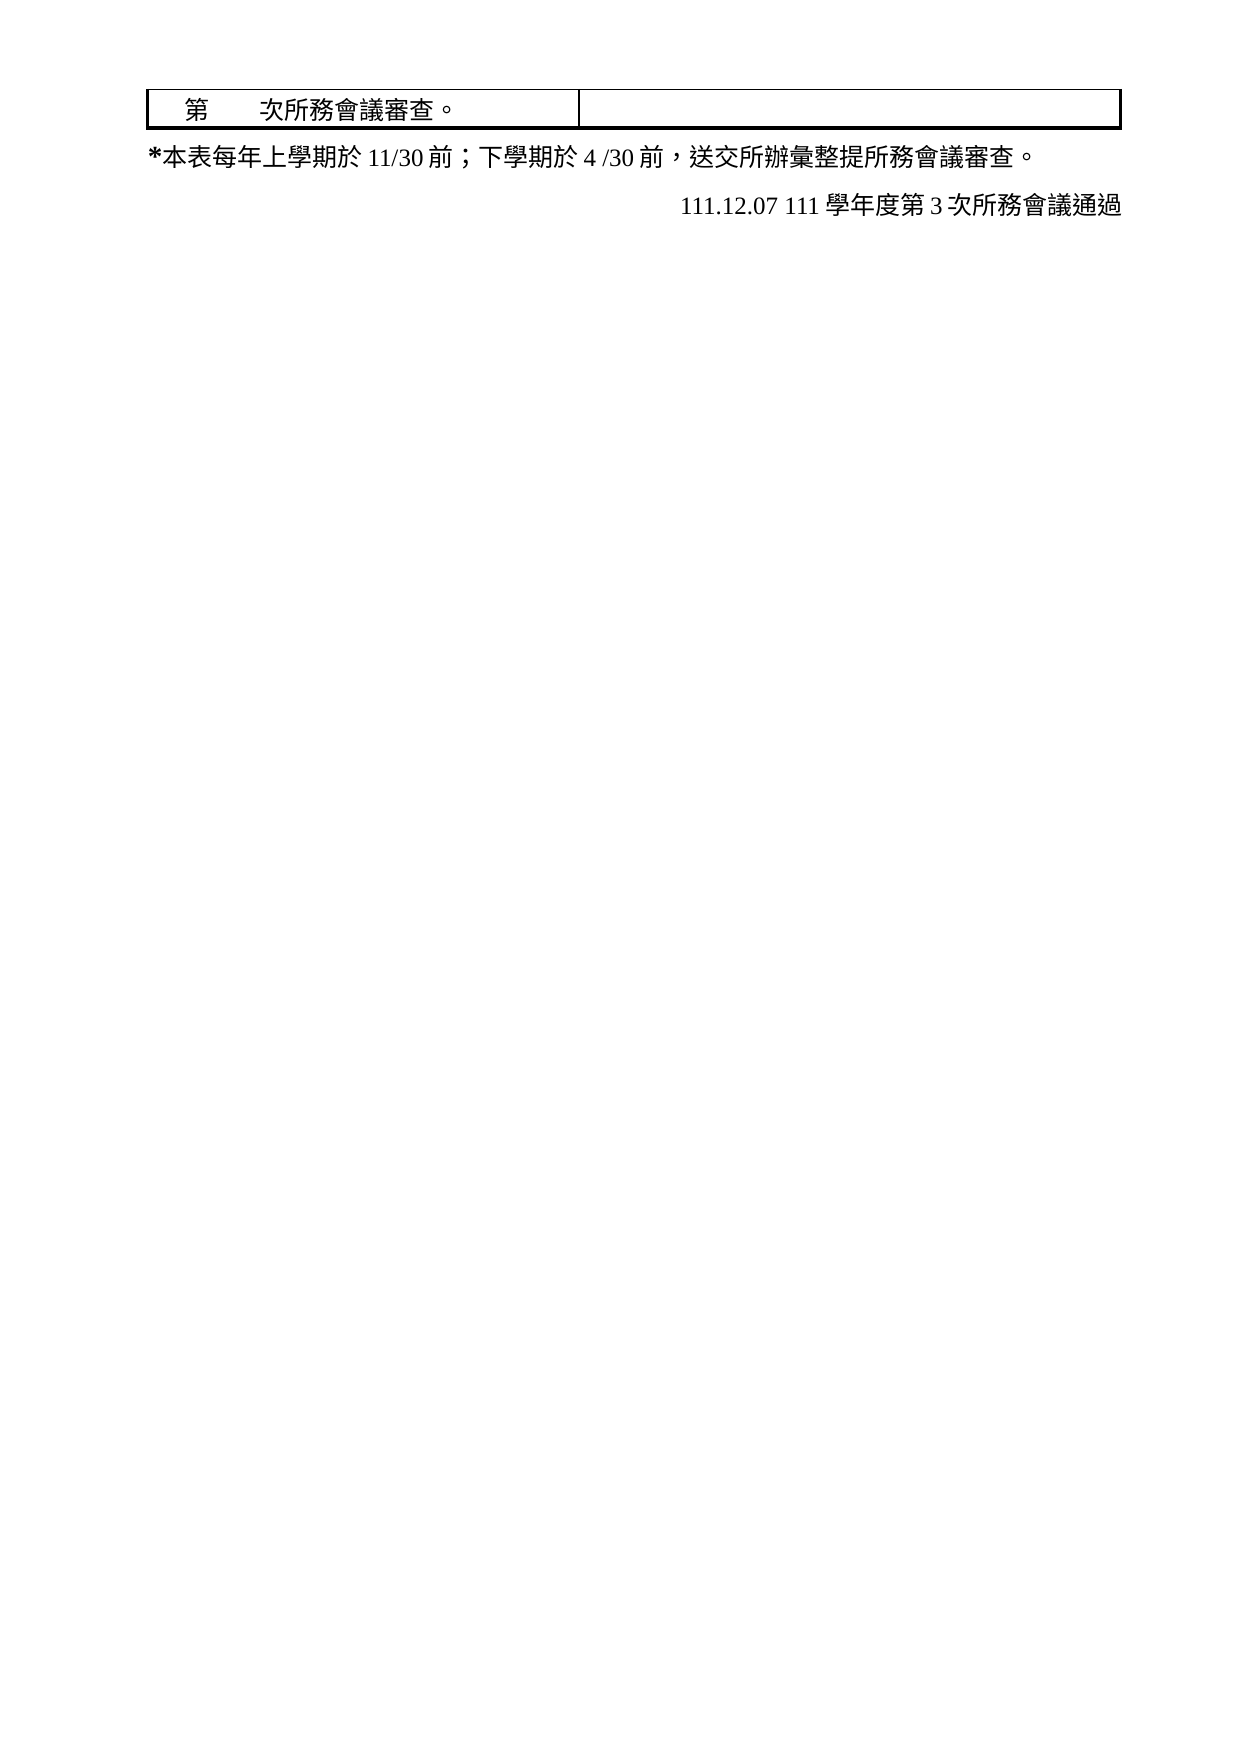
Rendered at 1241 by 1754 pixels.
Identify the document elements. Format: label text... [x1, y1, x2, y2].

table_cell 第 次所務會議審查。 [149, 90, 578, 126]
table_cell [580, 90, 1119, 126]
text 111.12.07 111學年度第3次所務會議通過 [148, 186, 1122, 222]
text *本表每年上學期於11/30前；下學期於4 /30前，送交所辦彙整提所務會議審查。 [148, 137, 1122, 173]
